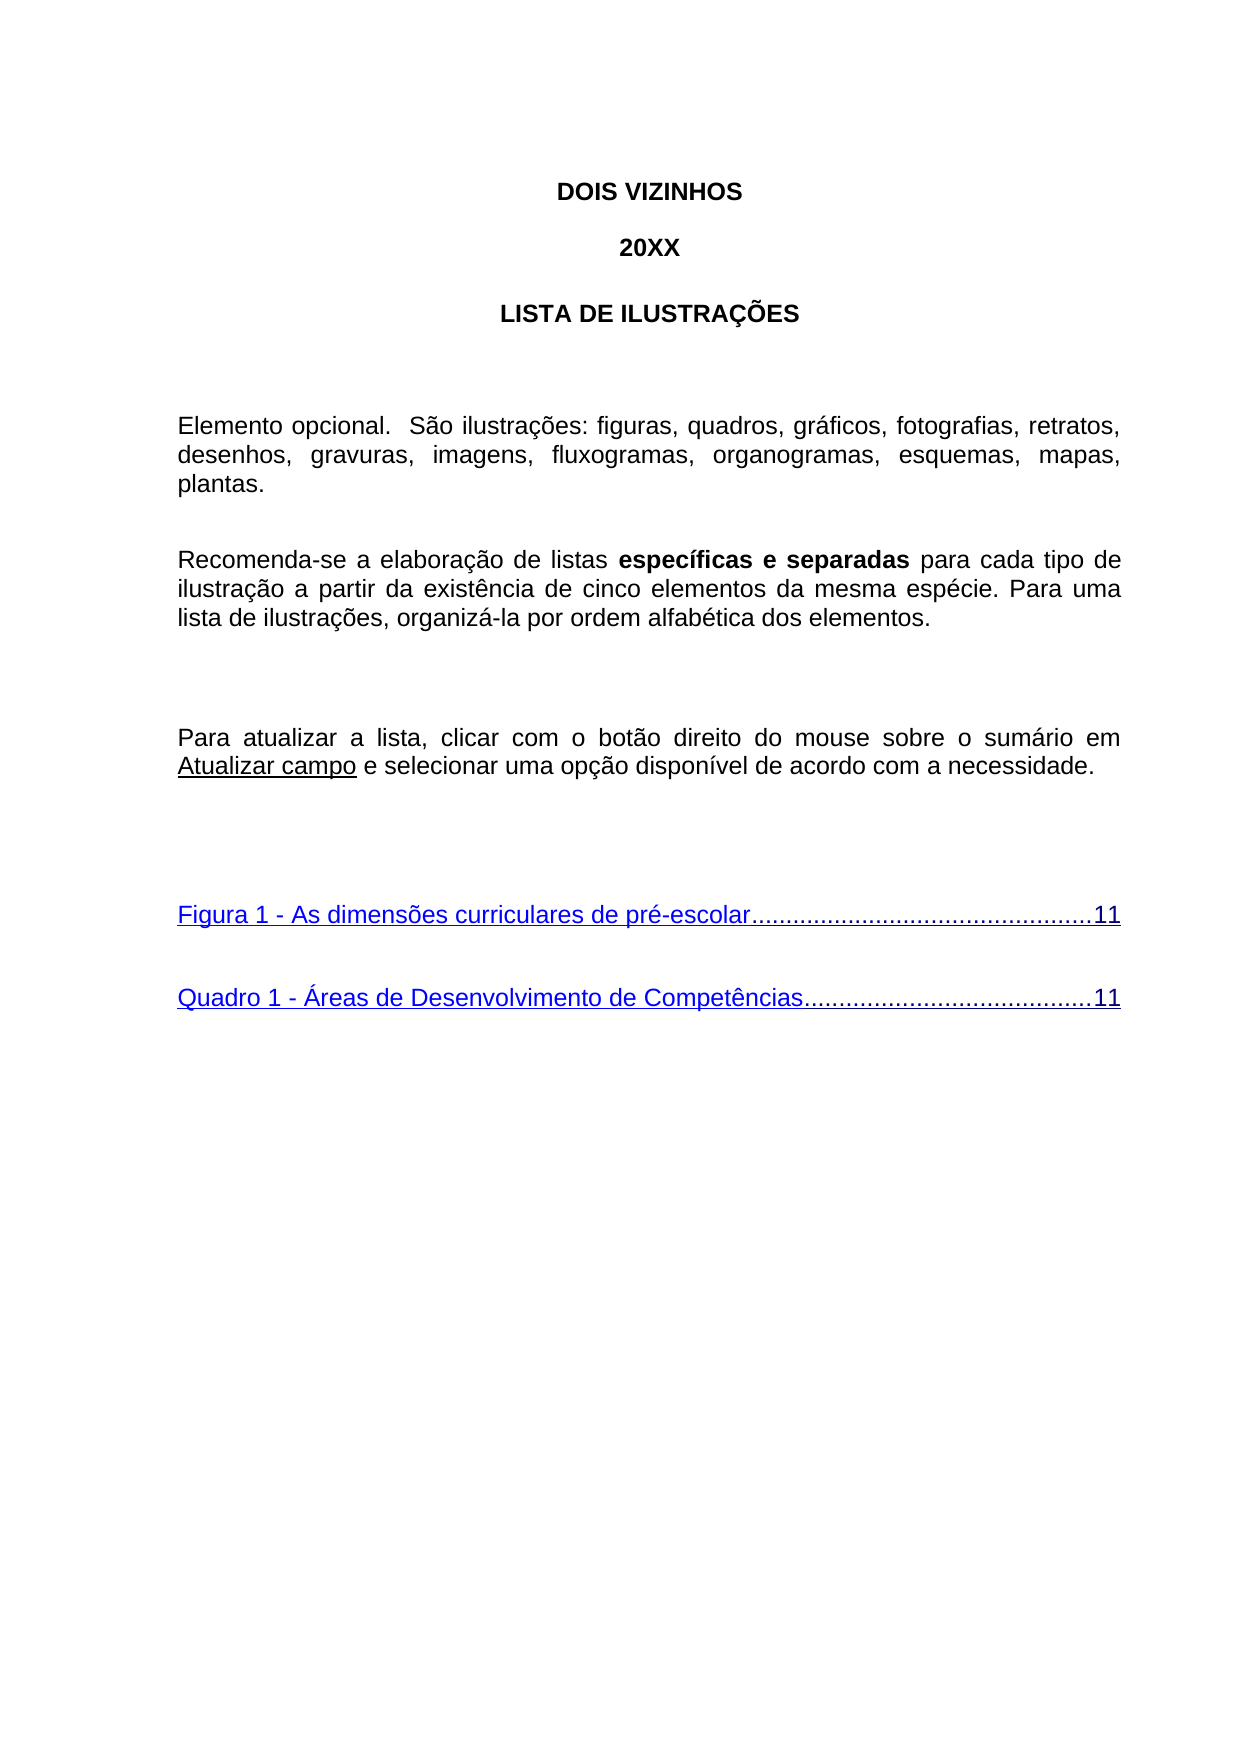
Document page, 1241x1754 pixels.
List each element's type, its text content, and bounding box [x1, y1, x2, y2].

text Para atualizar a lista, clicar com o botão direito do mouse sobre o sumário em Atualizar campo e selecionar uma opção disponível de acordo com a necessidade. [177, 723, 1122, 780]
text 20XX [177, 233, 1122, 262]
subtitle DOIS VIZINHOS [177, 177, 1122, 206]
text Elemento opcional. São ilustrações: figuras, quadros, gráficos, fotografias, retratos, desenhos, gravuras, imagens, fluxogramas, organogramas, esquemas, mapas, plantas. [177, 411, 1122, 498]
subtitle LISTA DE ILUSTRAÇÕES [177, 299, 1122, 328]
text Recomenda-se a elaboração de listas específicas e separadas para cada tipo de ilustração a partir da existência de cinco elementos da mesma espécie. Para uma lista de ilustrações, organizá-la por ordem alfabética dos elementos. [177, 545, 1122, 631]
text Figura 1 - As dimensões curriculares de pré-escolar 11 [177, 900, 1122, 929]
text Quadro 1 - Áreas de Desenvolvimento de Competências 11 [177, 983, 1122, 1011]
